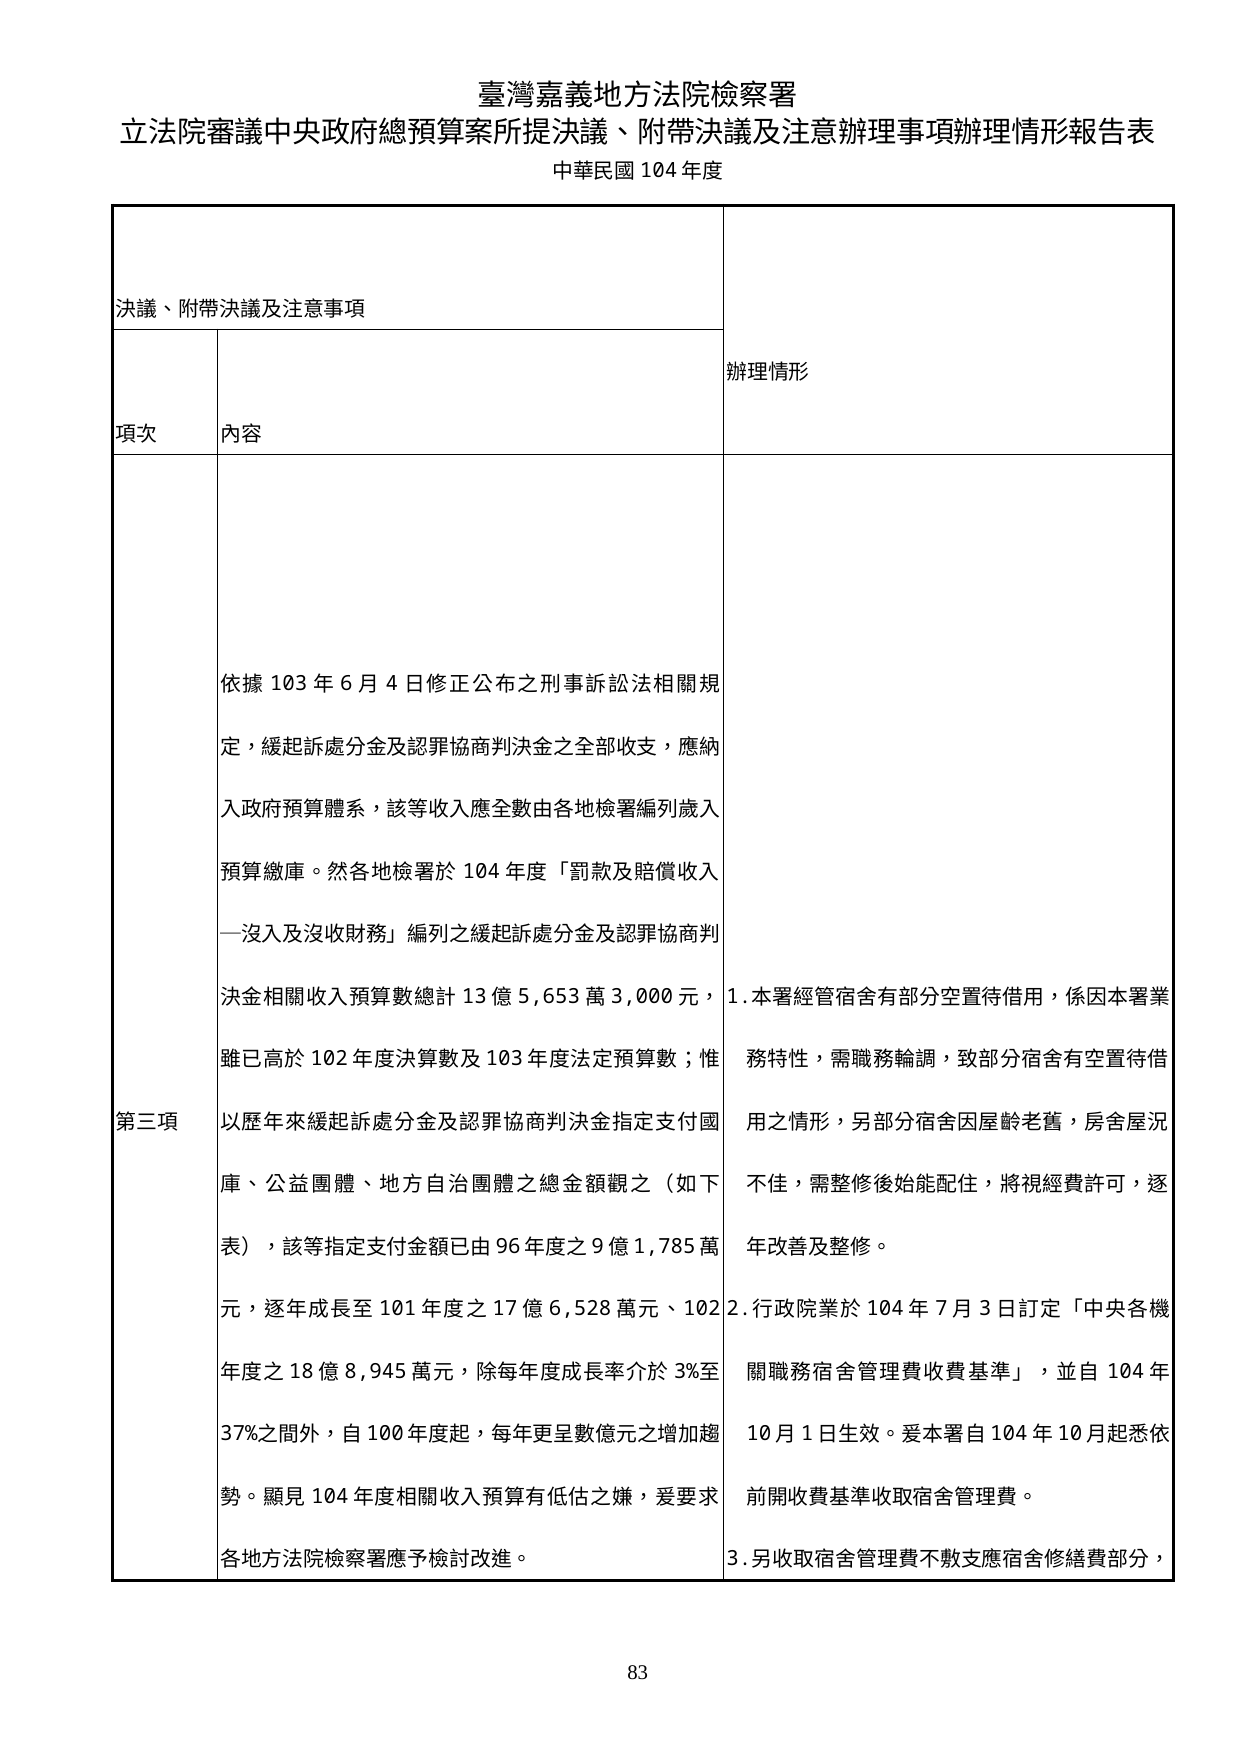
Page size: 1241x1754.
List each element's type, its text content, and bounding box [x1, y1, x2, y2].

table_cell 第二項 第三項 第四項 第五項 第六項 第七項 第八項 第九項 第十項 第十一項 第十二項 第十三項 第十四項 第十五項 第十六項 第十七項 第十八項 第八項 第三項 第五項 第十七項 第二十四項 第一項 第二項 第三項 第四項 第一項 第二項 第三項 [114, 455, 217, 1578]
table_header 決議、附帶決議及注意事項 [114, 207, 723, 328]
table_cell 1.本署經管宿舍有部分空置待借用，係因本署業務特性，需職務輪調，致部分宿舍有空置待借用之情形，另部分宿舍因屋齡老舊，房舍屋況不佳，需整修後始能配住，將視經費許可，逐年改善及整修。 2.行政院業於104年7月3日訂定「中央各機關職務宿舍管理費收費基準」，並自104年10月1日生效。爰本署自104年10月起悉依前開收費基準收取宿舍管理費。 3.另收取宿舍管理費不敷支應宿舍修繕費部分， [724, 455, 1172, 1578]
table_cell 104年度中央政府總預算案針對各機關及所屬統刪項目如下： 1.油料：統刪30%；另隨同減列交通部辦理離島載客船舶油價補貼0.07億元、公路總局辦理公共運輸油價補貼1.05億元。 2.大陸地區旅費：統刪10%。 3.委辦費：除人事行政總處、公務人力發展中心、中央選舉委員會及所屬、公務人員保障暨培訓委員會、警政署及所屬、外交部主管、教育部主管、法務部主管、勞工保險局、職業安全衛生署危險性機械及設備檢查與管理、動植物防疫檢疫局及所屬屠宰衛生檢查、畜禽藥物殘留檢測及檢疫偵測犬業務、衛生福利部落實長照十年計畫、推動長照服務體系及長照服務網業務相關預算、健全緊急醫療照護網絡、健全醫療衛生體系、醫事人力培育與訓練、推動身心障礙醫療復建網絡、社會救助業務、保護服務業務、規劃建立社會工作專業、推動性別暴力防治相關預算、食品藥物管理署科技發展工作及食品藥物管理業務相關預算、社會及家庭署辦理推展身心障礙者福利服務相關預算、文化部主管不刪；智慧財產局、工業局工業技術升級輔導計畫、標準檢驗局及所屬辦理國家度量衡標準實驗室整體運作與發展及民生化學計量標準計畫統刪1%外，其餘統刪10%，其中大陸委員會、考試院、營建署及所屬、消防署及所屬、入出國及移民署、建築研究所、國防部所屬、財政部、國庫署、交通部、中央氣象局、觀光局及所屬、運輸研究所、農業委員會、茶業改良場、疾病管制署、中央健康保險署、社會及家庭署、新竹科學工業園區管理局及所屬、中部科學工業園區管理局及所屬、保險局改以其他項目刪減替代，科目自行調整。 4.一般事務費：除中央研究院、人事行政總處及所屬、國立故宮博物院、中央選舉委員會及所屬、立法院主管、公務人員保障暨培訓委員會、國家文官學院及所屬、監察院、警政署及所屬、外交部主管、體育署、法務部主管、智慧財產局、工業局工業技術升級輔導計畫、勞工保險局、衛生福利部落實長照十年計畫、推動長照服務體系及長照服務網業務相關預算、健全緊急醫療照護網絡、健全醫療衛生體系、醫事人力培育與訓練、推動身心障礙醫療復建網絡、社會救助業務、保護服務業務、規劃建立社會工作專業、推動性別暴力防治相關預算、食品藥物管理署科技發展工作及食品藥物管理業務相關預算、中央健康保險署、社會及家庭署辦理推展身心障礙者福利服務相關預算、國軍退除役官兵輔導委員會聘用照顧服務員及護理人員相關預算不刪外，其餘統刪5%，其中總統府、國家發展委員會、國家通訊傳播委員會、公務人員退休撫卹基金監理委員會、營建署及所屬、消防署及所屬、空中勤務總隊、國防部所屬、賦稅署、臺北國稅局、高雄國稅局、北區國稅局及所屬、中區國稅局及所屬、南區國稅局及所屬、關務署及所屬、財政資訊中心、教育部、國家圖書館、國立公共資訊圖書館、國立教育廣播電臺、國立海洋科技博物館、中小企業處、交通部、民用航空局、中央氣象局、觀光局及所屬、運輸研究所、原子能委員會、放射性物料管理局、核能研究所、水土保持局、農業試驗所、林業試驗所、種苗改良繁殖場、桃園區農業改良場、花蓮區農業改良場、衛生福利部、社會及家庭署、環境檢驗所、環境保護人員訓練所、海岸巡防署主管、新竹科學工業園區管理局及所屬、證券期貨局改以其他項目刪減替代，科目自行調整。 5.軍事裝備設施、房屋建築、車輛及辦公器具、設施及機械設備養護費：除人事行政總處及所屬、國立故宮博物院、中央選舉委員會及所屬、立法院主管、公務人員保障暨培訓委員會、國家文官學院及所屬、監察院、警政署及所屬、中央警察大學設施及機械設備養護費、外交部駐外機構業務計畫、體育署、法務部主管、衛生福利部落實長照十年計畫、推動長照服務體系及長照服務網業務相關預算、保護服務業務相關預算、食品藥物管理署科技發展工作及食品藥物管理業務相關預算、海洋巡防總局艦艇歲修及機械儀器養護費不刪外，其餘統刪5%，其中國家安全會議、國史館臺灣文獻館、中央研究院、行政院、主計總處、國家發展委員會、考試院、公務人員退休撫卹基金監理委員會、內政部、營建署及所屬、消防署及所屬、入出國及移民署、國防部所屬、財政部、國庫署、賦稅署、臺北國稅局、高雄國稅局、北區國稅局及所屬、中區國稅局及所屬、南區國稅局及所屬、關務署及所屬、財政資訊中心、國家圖書館、國立公共資訊圖書館、國立教育廣播電臺、國立海洋科技博物館、交通部、民用航空局、中央氣象局、觀光局及所屬、運輸研究所、公路總局及所屬、原子能委員會、放射性物料管理局、農業委員會、水土保持局、林業試驗所、特有生物研究保育中心、漁業署及所屬、衛生福利部、疾病管制署、中央健康保險署、環境保護署、環境檢驗所、環境保護人員訓練所、海岸巡防署主管、新竹科學工業園區管理局及所屬改以其他項目刪減替代，科目自行調整。 6.國內旅費：除中央研究院、人事行政總處及所屬、國立故宮博物院、中央選舉委員會及所屬、公務人員保障暨培訓委員會、國家文官學院及所屬、監察院主管、警政署及所屬、體育署、法務部主管、工業局工業技術升級輔導計畫、衛生福利部落實長照十年計畫、推動長照服務體系及長照服務網業務相關預算、健全緊急醫療照護網絡、健全醫療衛生體系、醫事人力培育與訓練、推動身心障礙醫療復建網絡、社會救助業務、保護服務業務、規劃建立社會工作專業相關預算、食品藥物管理署科技發展工作及食品藥物管理業務相關預算、社會及家庭署辦理推展身心障礙者福利服務相關預算不刪外，其餘統刪5%，其中國史館臺灣文獻館、主計總處、國家發展委員會、考試院、內政部、營建署及所屬、消防署及所屬、役政署、入出國及移民署、空中勤務總隊、國防部所屬、賦稅署、臺北國稅局、高雄國稅局、北區國稅局及所屬、中區國稅局及所屬、南區國稅局及所屬、關務署及所屬、財政資訊中心、國家圖書館、國立公共資訊圖書館、國立教育廣播電臺、國立海洋科技博物館、交通部、中央氣象局、觀光局及所屬、運輸研究所、公路總局及所屬、原子能委員會、放射性物料管理局、農業委員會、水土保持局、衛生福利部、疾病管制署、社會及家庭署、環境保護署、環境檢驗所、環境保護人員訓練所、新竹科學工業園區管理局及所屬、檢查局、臺灣省政府改以其他項目刪減替代，科目自行調整。 7.國外旅費：除中央研究院、人事行政總處及所屬、國立故宮博物院、中央選舉委員會及所屬、立法院主管委員國會交流事務費、公務人員保障暨培訓委員會、國家文官學院及所屬、監察院、警政署及所屬、中央警察大學、外交部主管、體育署、法務部主管、衛生福利部落實長照十年計畫、推動長照服務體系及長照服務網業務相關預算、推動身心障礙醫療復建網絡、保護服務業務相關預算、食品藥物管理署科技發展工作及食品藥物管理業務相關預算、社會及家庭署辦理推展身心障礙者福利服務相關預算、文化部主管不刪外，其餘統刪5%，其中行政院、主計總處、國家發展委員會、檔案管理局、飛航安全調查委員會、客家委員會及所屬、考試院、銓敘部、公務人員退休撫卹基金監理委員會、公務人員退休撫卹基金管理委員會、審計部、內政部、營建署及所屬、消防署及所屬、役政署、入出國及移民署、建築研究所、空中勤務總隊、國防部所屬、財政部、國庫署、賦稅署、臺北國稅局、高雄國稅局、北區國稅局及所屬、中區國稅局及所屬、南區國稅局及所屬、財政資訊中心、教育部、國民及學前教育署、青年發展署、國家圖書館、國立公共資訊圖書館、國立教育廣播電臺、國家教育研究院、國立海洋科技博物館、工業局、標準檢驗局及所屬、智慧財產局、水利署及所屬、中央地質調查所、交通部、民用航空局、中央氣象局、觀光局及所屬、運輸研究所、公路總局及所屬、勞工保險局、勞動力發展署及所屬、職業安全衛生署、勞動及職業安全衛生研究所、僑務委員會、原子能委員會、輻射偵測中心、放射性物料管理局、核能研究所、農業委員會、林務局、水土保持局、農業試驗所、林業試驗所、水產試驗所、畜產試驗所、家畜衛生試驗所、特有生物研究保育中心、種苗改良繁殖場、高雄區農業改良場、漁業署及所屬、動植物防疫檢疫局及所屬、農糧署及所屬、衛生福利部、疾病管制署、中央健康保險署、社會及家庭署、環境檢驗所、環境保護人員訓練所、新竹科學工業園區管理局及所屬、中部科學工業園區管理局及所屬、南部科學工業園區管理局及所屬、檢查局、臺灣省政府、臺灣省諮議會、福建省政府改以其他項目刪減替代，科目自行調整。 8.出國教育訓練費：除中央研究院、人事行政總處及所屬、中央選舉委員會及所屬、公務人員保障暨培訓委員會、國家文官學院及所屬、警政署及所屬、外交部駐外機構業務計畫、法務部主管、食品藥物管理署科技發展工作及食品藥物管理業務相關預算、文化部主管不刪外，其餘統刪5%，其中主計總處、國家發展委員會、公平交易委員會、飛航安全調查委員會、消防署及所屬、空中勤務總隊、國防部所屬、財政部、關務署及所屬、交通部、中央氣象局、原子能委員會、核能研究所、農業委員會、農業試驗所、水產試驗所、畜產試驗所、家畜衛生試驗所、特有生物研究保育中心、種苗改良繁殖場、臺中區農業改良場、臺南區農業改良場、高雄區農業改良場、花蓮區農業改良場、衛生福利部、疾病管制署、環境保護署、檢查局改以其他項目刪減替代，科目自行調整。 9.設備及投資：除資產作價投資、中央研究院、人事行政總處及所屬、中央選舉委員會及所屬、立法院主管、公務人員保障暨培訓委員會基本行政維持、國家文官學院及所屬、監察院、審計部、警政署及所屬、中央警察大學房屋建築及設備費、外交部駐外機構業務計畫、購置駐外機構館舍計畫與汰換駐外機構公務車預算、法務部主管、勞工保險局、動植物防疫檢疫局高雄分局檢疫行政大樓興建工程、衛生福利部健全緊急醫療照護網絡、健全醫療衛生體系、醫事人力培育與訓練、社會救助業務、保護服務業務相關預算、食品藥物管理署科技發展工作及食品藥物管理業務相關預算、中央健康保險署、社會及家庭署辦理推展身心障礙者福利服務相關預算、海岸巡防署臺北港海巡基地、海洋巡防總局艦艇大修經費及強化海巡編裝發展方案不刪；科技部增撥國家科學技術發展基金統刪1%；文化部主管統刪3%；國立故宮博物院故宮南部院區籌建計畫統刪4%；教育部主管統刪7%外，其餘統刪8%，其中司法院、最高法院、最高行政法院、臺北高等行政法院、臺中高等行政法院、高雄高等行政法院、公務員懲戒委員會、法官學院、智慧財產法院、臺灣高等法院、臺灣高等法院臺中分院、臺灣高等法院臺南分院、臺灣高等法院高雄分院、臺灣高等法院花蓮分院、臺灣臺北地方法院、臺灣士林地方法院、臺灣新北地方法院、臺灣桃園地方法院、臺灣新竹地方法院、臺灣苗栗地方法院、臺灣臺中地方法院、臺灣南投地方法院、臺灣雲林地方法院、臺灣嘉義地方法院、臺灣高雄地方法院、臺灣屏東地方法院、臺灣臺東地方法院、臺灣花蓮地方法院、臺灣宜蘭地方法院、臺灣基隆地方法院、臺灣澎湖地方法院、臺灣高雄少年及家事法院、福建高等法院金門分院、福建金門地方法院、福建連江地方法院、考試院、公務人員退休撫卹基金監理委員會、內政部、役政署、國防部、財政部、賦稅署、臺北國稅局、高雄國稅局、北區國稅局及所屬、中區國稅局及所屬、南區國稅局及所屬、國有財產署及所屬、教育部、國民及學前教育署、國家圖書館、國立公共資訊圖書館、國立教育廣播電臺、國立海洋科技博物館、中央氣象局、觀光局及所屬、運輸研究所、公路總局及所屬、蒙藏委員會、農業委員會、家畜衛生試驗所、環境保護署、環境保護人員訓練所、海洋巡防總局、海岸巡防總局及所屬、金融監督管理委員會、銀行局、證券期貨局改以其他項目刪減替代，科目自行調整。 10.對國內團體之捐助與政府機關間之補助：除法律義務支出、中央研究院、警政署及所屬、外交部、教育部主管、法務部主管、勞工保險局、漁業署捐助各級漁會辦理臺灣地區各漁業通訊電臺營運輔導、衛生福利部捐助財團法人國家衛生研究院發展計畫、落實長照十年計畫、推動長照服務體系及長照服務網業務相關預算、社會救助業務、保護服務業務、健全緊急醫療照護網絡、健全醫療衛生體系、醫事人力培育與訓練、食品藥物管理署科技發展工作及食品藥物管理業務相關預算、中央健康保險署、社會及家庭署辦理長期照顧十年計畫及建置長期照顧服務體系暨推展身心障礙者福利服務相關預算、文化部主管、科技部對國家災害防救科技中心、財團法人國家實驗研究院與國家同步輻射研究中心之捐助不刪；經濟部科技預算、智慧財產局、工業局工業技術升級輔導計畫統刪1%外，其餘統刪5%，其中客家委員會及所屬、內政部、營建署及所屬、國防部所屬、交通部、觀光局及所屬、公路總局及所屬、核能研究所、桃園區農業改良場、動植物防疫檢疫局及所屬、環境保護署、新竹科學工業園區管理局及所屬改以其他項目刪減替代，科目自行調整。 11.對地方政府之補助：除法律義務支出、一般性補助款、教育部主管、法務部主管、衛生福利部落實長照十年計畫、推動長照服務體系及長照服務網業務相關預算、社會救助業務、健全緊急醫療照護網絡、食品藥物管理署科技發展工作及食品藥物管理業務相關預算、中央健康保險署、社會及家庭署辦理長期照顧十年計畫及建置長期照顧服務體系暨推展身心障礙者福利服務相關預算、文化部主管不刪外，其餘統刪5%，其中役政署、觀光局及所屬、動植物防疫檢疫局及所屬、衛生福利部改以其他項目刪減替代，科目自行調整。 12.人事費：除退休退職給付、人事行政總處退休公教人員年終慰問金調整準備、國立故宮博物院、中央選舉委員會及所屬、立法院主管（不含委員問政油料補助費）、公務人員保障暨培訓委員會、國家文官學院及所屬、監察院主管、警政署及所屬、外交部主管、體育署、法務部主管不刪；立法院主管委員問政油料補助費統刪30%外，其餘統刪1%，其中中央研究院、主計總處、公務人力發展中心、地方行政研習中心、檔案管理局、飛航安全調查委員會、公共工程委員會、司法院、最高法院、最高行政法院、臺北高等行政法院、臺中高等行政法院、高雄高等行政法院、公務員懲戒委員會、法官學院、智慧財產法院、臺灣高等法院、臺灣高等法院臺中分院、臺灣高等法院臺南分院、臺灣高等法院高雄分院、臺灣高等法院花蓮分院、臺灣臺北地方法院、臺灣士林地方法院、臺灣新北地方法院、臺灣桃園地方法院、臺灣新竹地方法院、臺灣苗栗地方法院、臺灣臺中地方法院、臺灣南投地方法院、臺灣彰化地方法院、臺灣雲林地方法院、臺灣嘉義地方法院、臺灣臺南地方法院、臺灣高雄地方法院、臺灣屏東地方法院、臺灣臺東地方法院、臺灣花蓮地方法院、臺灣宜蘭地方法院、臺灣基隆地方法院、臺灣澎湖地方法院、臺灣高雄少年及家事法院、福建高等法院金門分院、福建金門地方法院、福建連江地方法院、考試院、考選部、消防署及所屬、役政署、入出國及移民署、建築研究所、空中勤務總隊、國防部所屬、國庫署、臺北國稅局、高雄國稅局、北區國稅局及所屬、中區國稅局及所屬、南區國稅局及所屬、國有財產署及所屬、國家圖書館、國立公共資訊圖書館、國立教育廣播電臺、國立海洋科技博物館、水利署及所屬、中央地質調查所、交通部、民用航空局、中央氣象局、觀光局及所屬、運輸研究所、公路總局及所屬、勞動及職業安全衛生研究所、林務局、水土保持局、畜產試驗所、家畜衛生試驗所、茶業改良場、種苗改良繁殖場、桃園區農業改良場、臺南區農業改良場、環境保護署、環境檢驗所、環境保護人員訓練所、海岸巡防署主管、證券期貨局改以其他項目刪減替代，科目自行調整。 13.國庫署「國債付息」減列2 億元。 近來國際原油價格持續重挫，國內汽、柴油價格亦不斷下跌；日前中油再度宣布自2015年1月12日起調降各式汽、柴油價格，其中95無鉛調降為每公升24.6元，較編製104年度中央政府總預算案時按每公升35.1元編列，已有大幅差距；爰予減列104年度中央政府各機關油料費30%；另年度預算執行中，若遇油價大幅波動，則在油料用量之共同標準範圍內，各機關應依以下原則辦理，主計總處並應追蹤控管執行情形： 1.油價下跌時，按實際油價覈實列支，結餘部分並不得移為他用。 2.油價大幅上漲，致所須經費不足時，得以各機關第一預備金支應；若嚴重不敷，得申請動支第二預備金。 針對104年度中央政府總預算中有關「自由經濟示範區」相關預算共計編列75億9,945萬5,000元，包括：國家發展委員會編列1,670萬元、經濟部智慧財產局編列20萬元、行政院農業委員會編列3億8,573萬元、衛生福利部編列1億4,600萬元、經濟特別收入基金1,000萬元、桃園國際機場股份有限公司6,400萬元、臺灣港務股份有限公司34億3,715萬1,000元、航港建設基金35億3,477萬4,000元、農業特別收入基金490萬元。 經查，「自由經濟示範區規劃方案」於102年8月啟動第1階段推動計畫，自貿港區為自由經濟示範區第1階段之核心，惟推動效益卻未如預期，無法彌補我國港埠整體進出口貨物流失量，且入駐港區事業數及進用員工人數未見成長，此外，再以我國自由貿易港區歷年來入駐港區事業家數及進用員工人數觀之，推行自由貿易示範區計畫後，入駐港區事業數及進用員工人數亦未見明顯成長；另示範區104年度關鍵績效指標考核面向不足，且跨機關間衡量標準不一，有欠妥適。 另，有鑑於「自由經濟示範區規劃方案」尚未三讀通過，各部會即逕自編列該預算執行計畫，實有未當。事實上，就政府不斷宣傳國際的案例：韓國仁川自經區言之，現已證明也將面臨推動困難之困境，事實上，由於外國人移住率過低、招商不易、無法吸引國外資金流入，以及對本國企業限制過多等因素，近年來韓國各界對仁川自經區的發展狀況，出現了諸多的批判。而面對中國上海自貿區實施一年來發現，其光環不但嚴重消退，實施成效更是完全不如預期，但台灣卻為了企圖與中國對接，不斷以此推銷台灣自經區的設立優勢，用錯誤的觀念及手段，實難以帶動台灣經濟升級，更無法為台灣悶經濟注入新的成長動力，且因示範區特別條例尚未審議通過。準此，除交通部自由港區等海空港建設、國家發展委員會、經濟部、衛生福利部及行政院農業委員會等既有不涉及落實自由經濟示範區特別條例相關預算得編列執行外，其餘不得編列。 鑑於多數財團法人收入來源主要依賴政府之補助與委辦收入，或以行使公權力特定政策任務為設置目的，且各該薪資待遇均已相當優渥。因此，相關福利經費之支用更應撙節，避免造成外界觀感不佳，或有浪費政府資源之嫌。爰自104年度起，各財團法人除應比照公務人員取消交通補助費外，亦不得再發放高層主管之房屋津貼。 根據審計部102年度中央政府總決算審核報告指出，政府捐助之財團法人總計152個，基金總額高達2,423億8,298萬餘元。然諸多財團法人財源自籌能力不足，高度仰賴政府財源挹注；依決算審核結果，152個財團法人102年度營收來自政府捐補助（不含捐助基金）或委辦之金額高達近470億元，超過年度整體收入之50%。其中有60家政府捐補助及委辦經費占其年度收入比例逾50%，當中有42家超過70%，逾90%者亦不在少數。 事實上，許多財團法人或已達成設置任務，或因時空環境變遷致設立目的已不復存在，或功能重疊，或已不具實質效益……，本院審查102年度中央政府總預算案時決議：「……要求各該主管機關於6個月內針對所捐助財團法人之設置目的、工作計畫、經費運用、財務狀況、營運績效等，以及任務已達成、設立目的已不復存在或已無營運實益等之財團法人，應向立法院提出評估報告及退場計畫。」，惟迄今僅見公設財團法人不斷設置，卻未見有退場或整併者；長此以往，不僅浪費行政資源，更將形成政府財政負擔。 爰此，104年度中央政府各機關（含營業及非營業基金）應就所主管財團法人設置任務已達成、或設立目的已不復存在、或已無營運實益、或績效不彰、或性質或業務相近者，提出具體之退場或整併計畫及時程，並向立法院各該委員會報告。 公教人員保險法中訂有「眷屬喪葬津貼（最高3個月薪俸額）」，而全國軍公教員工待遇支給要點中，亦列有眷屬死亡之「喪葬補助（最高5個月薪俸額）」之生活津貼，惟該「生活津貼」之規定，並未有法源依據。 公教人員保險既已有眷屬喪葬給付，實已不須再另行由政府預算編列所謂「喪葬補助」，且補助標準還過於保險給付。其他社會保險，如「勞工保險」，亦係將眷屬死亡之喪葬津貼列入保險給付項目，而未有其他政府補助。基於該「喪葬補助」生活津貼係無償性之補助，與保險給付係立基於「保費」之交付而生之補償不同，不應以「月俸」作為補助標準，況月俸愈高者，反而獲得政府愈多之補助，亦有違常理；現行軍公教人員喪葬補助以事實發生當月之薪俸額做為補助基準尚有斟酌空間，建請行政院於6個月內檢討研議其合理性。 根據行政院主計總處訂定之「用途別預算科目分類定義及計列標準表」第一點規定「各機關應詳實按照所管費用性質，就用途別預算科目定義範圍，確定各項費用應歸屬之科目」。惟查部分機關或對定義範圍未盡清楚，或有明知卻仍未照規定歸類之蓄意，例如，明知須列為委辦費，卻以委辦費每年均會被立法院統刪為由，將相關經費改列為「一般事務費」；或明知實際用途為補助，須於預算書中表列，並於機關網站上揭露，卻以「分攤」經費為由改列為「一般事務費」，逃避監督。爰要求行政院應通令各機關單位確實依照所訂標準編製預算，主計單位並應盡預算編審之責，確實審核；日後經查出有未依規定編製預算者，機關單位首長、相關人員應予懲處。 由於各界對於政府部門帶頭使用派遣人力多所撻伐，行政院於99年即鼓勵行政部門辦理勞務採購時，應優先評估以勞務承攬方式辦理；但從行政院各部會及所屬進用之承攬人力的工作內容觀之，多數工作要派機構仍須直接行使指揮監督權，而各部會卻為配合行政院降低派遣勞工人數之要求，特意忽略派遣與承攬之差別，導致派遣人力人數雖然降低，但勞務承攬卻不斷增加之怪象。 經查，依民法規定：承攬謂當事人約定，一方為他方完成一定之工作，他方俟工作完成，給付報酬之契約，在承攬業者依承攬契約而指派所屬勞工（擔任履行輔助人）至定作人處提供勞務之場合；勞動承攬外觀上似乎與勞動派遣相近，但二者間主要差異在於：承攬業者並未將指揮監督權讓與定作人，而勞動派遣部分，要派機構則可直接指揮監督使用派遣勞工。 勞動部為勞政最高主管機關，未明確定義派遣及承攬造成各界多有誤解，已屬失職；而行政院對勞務承攬不斷增加之怪象，非但視而不見，且昧於事實，放任各部會將應運用勞動派遣人力之事項，任意以勞動勞務承攬為之，尤屬不該。 爰要求行政院應： 1.責成勞動部明確定義勞動派遣與勞務承攬，並提出相關檢討報告及改善計畫與具體實施期程。 2.責成勞動部會同人事行政總處，訂定「行政院運用勞動派遣及勞務承攬之應行注意事項」。 3.於104年度起逐步要求各部會通盤檢討勞務採購時勞動派遣及勞務承攬人力運用之需求。 4.依勞動部之定義，於105年度起中央政府總預算書內明列勞動派遣及勞務承攬人力實際運用情況。 依據職業安全衛生法第6條第1項第14款明文規定，雇主應針對防止為採取充足通風、採光、照明、保溫或防濕等引起之危害，提供勞工必要的安全衛生設備及措施。同法第26條亦規定，事業單位以其事業之全部或一部分交付承攬時，應於事先告知該承攬人有關事業工作環境、危害因素既本法及有關安全衛生規定應採取之措施。 查承攬立法院院區清潔廠商第一社會福利基金會卻只提供員工短袖制服，即便寒流低溫特報，員工在戶外低氣溫環境工作只能自行添加薄長袖衣物於短袖衣服內，與其他在院區內行走身著保暖外套其他人員相較保暖性不足。顯然，立法院與基金會要求員工於低氣溫戶外工作，基金會未提供任何禦寒保護措施，立法院也未善盡告知督促之責任。 次查政府採購網統計資訊，第一社會福利基金會亦承攬多家公家機關清潔勞務採購案，包含監察院、科技部、高速公路局北區工程處、衛生福利部國民健康署等等中央政府機關單位。 為避免基層勞工因工作遭逢職業傷病，政府機關應依職業安全衛生法，善盡事業單位督促承攬商符合相關法令之責任，爰要求各政府機關應優先督促清潔勞務承攬商針對戶外工作之員工提供防風保暖之制服。 行政院消費者保護委員會自101年被前行政院長江宜樺降級為行政院消費者保護處後，功能不彰，未能確實保護消費者，在歷次食安風暴中，也未能發揮領頭羊角色保護消費者權益、提出團體訴訟，顯見當初行政院組改決策之不當。尤其現行產業類別多元、消費項目與爭議更是日新月異，消費者保護法裡的定型化契約範本早已不符時代所需，許多民眾根本不知道消費者保護法能申訴及調解消費爭議，遠不如媒體的爆料專線。爰要求行政院應強化消費者保護處職能，並與食安辦公室定期溝通協調，定期就特定產品稽查，以維護消費者權益。 行政院各部會每年皆編列龐大數額之捐、補助費，有的部會之捐、補助費幾乎占其整體預算九成。其中有為數不少的捐、補助費，係對團體及私人補助，惟如此龐大金額之預算，許多部會及所屬卻未於官方網站設有專區，致民眾及團體無法簡便查詢到所需之申請捐、補助費規定，而經常錯失申請時機，甚或因不知有相關捐、補助費，致使本身權益受損。為便利人民共享及公平利用政府資訊，保障民眾知的權利，爰要求行政院及所屬應要求各部會應將「申請捐、補助費用之相關辦法」列入網頁「政府資訊公開」專區內，以利民眾查閱。 行政院於93年為建立公報制度，統一刊載行政院及所屬各機關涉及人民權益之法令等重要事項，以達政府資訊主動公開及保障人民權益之目的，特發行「行政院公報」，並建置「行政院公報資訊網」。惟查該網站部分法規命令、行政規則等修正發布之資訊，並未檢附條文總說明及對照表，人民難以得知政府機關修正之理由與必要性。爰要求行政院公報未來刊載法規，應一併檢附條文總說明及對照表，以便利人民共享及公平利用政府資訊，保障人民知的權利，增進人民對公共事務之瞭解、信賴及監督，並促進民主參與。 為避免濫用政府預算播送形象廣告違反行政中立原則並影響選舉公平，總統副總統任期屆滿前一年內，政府政令宣導廣告應限於社會治安維護、交通秩序疏導、災害防救、傳染病防治、環境保護、節約能源或新法令及政策實施等之宣導廣告，不得播送其他政治性宣導廣告。鑑於原住民族及離島等地區因地理環境特殊，受限於交通不便，醫療資源及健康照護服務相較台灣本島，普遍有不充足與不完善之情形。為使該等地區民眾獲得平等之完善醫療與照顧，104年度中央政府總預算案中有關「原住民族及離島地區醫療、照護、保健相關服務所需及資源建置之相關預算」，請行政院責成主計總處及相關機關覈實配賦額度。 有鑑於臺大醫院兒童醫院已於103年8月1日正式開幕，肩負國家社會大眾之深刻期望，基於兒童是國家未來的重要棟樑，其健康代表著國家未來的競爭力，惟面對少子化問題日益嚴重的台灣，兒童健康問題卻仍未受到政府高度重視。基此，為落實臺大醫院兒童醫院提供國家級兒童醫療服務、研究及教學之任務，特建請教育部與衛生福利部自104年度起，應於業務計畫中，匡列預算納入兒童醫學相關研究主題（例如：一般兒科教學研究、兒童急診教學研究、兒童不當對待（虐待）教學研究、兒童健康褔祉指標教學研究、兒童社區醫學教學研究、青少年醫學教學研究……等等相關研究），並提撥一定比例預算、專款專用做為兒童醫院之臨床教學研究用途，以培養我國兒童醫療與保健人才、照顧轉診難症兒童，及增進我國兒童健康及福祉，並提高我國兒童醫療照顧水準，落實臺大醫院兒童醫院捍衛國家兒童健康之使命。 中華民國104年度中央政府總預算案，有關公務部分各單位預算之審查，歲入、歲出之各款、項、目涉及附屬單位預算營業及非營業部分（如營業盈餘或作業賸餘繳庫等項目），審查報告本應予「暫照列，俟附屬單位預算審議確定，再行調整。」惟倘委員會在審查時，已就該部分預算作成實質上之增刪調整或相關決議，審查總報告仍應尊重委員會審查結果，並予照列。 台灣糖業股份有限公司、台灣中油股份有限公司、台灣電力股份有限公司、台灣自來水股份有限公司四家公司100年度經營績效獎金適用96年修正之「經濟部所屬事業經營績效獎金實施要點」辦理。 附屬單位預算涉及本署應辦部分 通案決議部分 經查「政府資訊公開法」第七條規定，略以：下列政府資訊，除依第十八條規定限制公開或不予提供者外，應主動公開……五、施政計畫、業務統計及研究報告。……前項第五款所稱研究報告，指由政府機關編列預算委託專家、學者進行之報告或派赴國外從事考察、進修、研究或實習人員所提出之報告。 又查，本院審查96年度中央政府總預算案通過之通案決議：(八)自96年度起，中央各行政單位應依「政府資訊公開法」第七條規定，應將預算及決算書、由政府編列預算所完成之研究報告等在網上公布，供全民查閱、(十)鑑於政府資訊公開法已於民國94年12月28日公布施行，各政府機關均應主動公開其行政資訊，爰建議於各機關之入口網站增加「政府資訊公開」之單一窗口，使政府資訊更為公開透明，讓民眾更方便參與政府之政策。而行政院及所屬各機關每年度皆編列龐大預算，委託相關研究單位進行研究計畫，但其中卻有極多研究結果並未主動公開，且常以政府資訊公開法第十八條規定為由，限制公開甚至不予提供，但此種作法，恐將影響民眾查詢之便利性，且有政府部門刻意製造民眾參與政府政策之障礙之嫌。綜上，爰要求行政院及所屬各機關： 1.限制公開甚至不予提供之委託研究計畫，應將不適合公開之部分去除後，仍應於官網之政府資訊公開。 2.應針對研究報告進行盤點，且日後應依相關法規及立法院決議主動公開。 分組審查決議部分 法務部鑑於人道，對陳前總統水扁成立醫療鑑定小組，是否可以保外就醫，我們希望基於人道精神，對凡是現在監獄服刑之受刑人如患有重疾者，應一體適用，從寬認定保外就醫。 「法務部矯正機關作業基金收支保管及運用辦法」第5條規定：「本基金之用途如下：(1)擴充及改良各項作業設備之支出。(2)銷貨、勞務成本之支出。(3)收容人因作業發生傷病、死亡之慰問金。(4)依法提撥補助、獎勵之支出。(5)收容人技能訓練之支出。(6)補助收容人及其家屬醫療、教育及生活照顧之支出。(7)補助犯罪被害人及其家屬醫療、教育及生活照顧之支出。(8)管理及總務支出。(9)其他有關支出。」其中，有關改善收容人醫療、生活設施及技訓設備、補助收容人疾病醫療費用，以及收容人沐浴及炊場所需燃料等經費，應回歸法務部矯正署公務預算，不應再於該基金編列之。爰建請法務部應儘速研議修正「法務部矯正機關作業基金收支保管及運用辦法」。 二、分組審查決議部分： 行政院主管涉及本署應辦部分 妥善運用預算法第4條所列之非營業特種基金，有助於提升行政效率、提供特定政事穩固的財務規模與衡平不同社會價值。惟我國非營業特種基金數目繁多，非但未配合中央政府組織改造予以檢討，其收支更時有違反預算法或替代普通基金而形成所屬機關「小金庫」等情事。矧非營業特種基金之舉借，近年對我國財政紀律產生嚴重影響。爰要求行政院於1個月內，要求各部會檢討所屬非營業特種基金之必要性，並於提送105年中央政府總預算時，說明非營業特種基金整併成果及規劃。 鑑於台灣市場資訊規模遠遜於國外，而國外軟體經常以適合其國內發展之軟體直接套用於國外購買者，並未能實際符合我國實際需求，殷鑑於此，政府應積極獎勵國內軟體業的發展，制定相關方案；目前僅有經濟部為了扶植協助國內軟體產業免於國際大廠的扼殺，已於2014年8月成立軟體採購平台，目的是要讓國內軟體業能在面對國際廠商時有更多的條件可以有平等交流的空間與機會；鑑於國內軟體產業面臨的環境較為惡劣，以及資安軟體產品事涉防護國家安全性質，行政機關在購買資安通訊產品時，應優先採購國內產品，以扶植國內軟體產業之發展，利於提升企業競爭力，也能鼓勵優秀人才留在國內。 司法及法制委員會歲入涉及本署應辦部分 104年度各地方法院檢察署（以下簡稱各地檢署）於「罰款及賠償收入─沒入及沒收財物」科目下，編列緩起訴處分金計13億2,257萬7,000元及認罪協商判決金計3,395萬6,000元，合計13億5,653萬3,000元。經查，104年度所編列緩起訴處分金及認罪協商判決金收入，均低於先前年度實際收入金額，考量近年來該等指定支付金額呈逐年成長趨勢，104年度所編相關收入預算數顯有偏低之虞，應確實依刑事訴訟法規定辦理。 依據103年6月4日修正公布之刑事訴訟法相關規定，緩起訴處分金及認罪協商判決金之全部收支，應納入政府預算體系，該等收入應全數由各地檢署編列歲入預算繳庫。然各地檢署於104年度「罰款及賠償收入─沒入及沒收財務」編列之緩起訴處分金及認罪協商判決金相關收入預算數總計13億5,653萬3,000元，雖已高於102年度決算數及103年度法定預算數；惟以歷年來緩起訴處分金及認罪協商判決金指定支付國庫、公益團體、地方自治團體之總金額觀之（如下表），該等指定支付金額已由96年度之9億1,785萬元，逐年成長至101年度之17億6,528萬元、102年度之18億8,945萬元，除每年度成長率介於3%至37%之間外，自100年度起，每年更呈數億元之增加趨勢。顯見104年度相關收入預算有低估之嫌，爰要求各地方法院檢察署應予檢討改進。 96至102年度緩起訴處分金及認罪協商判決金指定支付金額一覽表 單位：新臺幣千元 據財政部國有財產署提供之資料，截至103年6月底止，法務部及所屬機關經管宿舍共計4,005戶，其中低度利用戶數727戶，比重近二成；且依法務部統計資料，截至102年底止，法務部及所屬機關經管宿舍共計3,966戶，包含首長宿舍32戶、多房間及單房間職務宿舍各2,213戶及1,418戶、眷屬宿舍303戶，其中空置待借用宿舍為首長宿舍7戶、多房間及單房間職務宿舍分別為490戶及330戶，共計827戶仍空置待借用，比重逾二成，足見未能妥適運用宿舍資源。且法務部主管之104年度預算案編列宿舍修繕費894萬3,000元，以及租賃房舍181戶之租金預算5,180萬5,000元，可知104年度宿舍修繕費及宿舍租金共需6,074萬8,000元，對照宿舍管理費歲入預算僅編列757萬9,000元，亦有欠合理。爰此，要求法務部及所屬應檢討現行收取宿舍管理費偏低不足以支應宿舍修繕費之情況，並強化宿舍資源之有效運用，以節省國庫支出。 法務部主管「其他收入─雜項收入─其他雜項收入」科目下，編列借用宿舍者扣回房屋津貼1,905萬4,000元及宿舍管理費757萬9,000元，合計2,663萬3,000元。惟查，法務部及所屬機關經管宿舍中，有近二成低度利用及不乏空置待借用情事，且收取宿舍管理費偏低，已不敷支應宿舍修繕費，加以尚有部分檢察機關另編列預算支應檢察官職務宿舍租金，實有欠當，應檢討收費標準及閒置待用宿舍之運用。 法務部主管 法務部各檢察署第2目「檢察業務」合計5億9,650萬6,000元，凍結十分之一，並就以下5項提案理由，向立法院司法及法制委員會報告並經同意後，始得動支。 1.長久以來，民眾對法官與檢察官處理案件之公平公正性觀感不佳，依據國立中正大學犯罪研究中心103年上半年度全國民眾犯罪被害暨政府維護治安施政滿意度調查，針對「民眾對檢察官審理案件公平公正性的觀感」之調查結果，103年上半年度對於檢察官「不相信」及「完全不相信」的比例雖較102年的76.7%略有降低，但仍高達71%，對於本委員會一再要求法務部檢討民眾對於檢察官濫權起訴、問案態度偏頗、特定偏見等情形之改善顯然未積極督導各檢察署落實執行。俟法務部提出具體改善措施之專案報告再決定動支。 2.我國檢察官與法官固然均具有應中立客觀以發現真實、保障人權之義務，然刑事訴訟制度歷經十餘年之修正，已更明顯的朝向當事人進行方向發展，且檢察官仍帶有一定程度之行政官色彩，受檢察一體之拘束，審檢角色差距將日漸擴大。 現行制度下，檢察署組織依附於《法院組織法》，而檢察官人事制度準用《法官法》。而法曹養成亦有「審檢不分訓」、注重期別等問題；另外，檢察系統獨特之檢察一體亦需搭配書面指揮制度，始可明確達到基層檢察官與具指揮監督權之長官權責相符。為進一步落實審檢分立原則，並確立檢察官職權行使之依據及其定位，法務部實有必要儘速研擬《檢察署組織法》及《檢察官法》。 爰請法務部提出《檢察署組織法》及《檢察官法》草案是否可行之評估報告，並就《法院組織法》第92條明定之「書面指揮制度」具體執行情況提出說明及統計數據，向立法院司法及法制委員會及提案委員報告經同意後，始得動支。 3.鑑於近年來檢察官濫行起訴、上訴、限制人身自由等問題漸受重視，監察院公布之監察成果，多次指出檢警多項重大瑕疵，包括破壞案發現場、刑求逼供、疲勞訊問、疏未蒐集及隱匿重要證據、未遵守標準作業程序，及刑事訴訟法第2條「於被告有利不利之情形均應注意」之規範等，不但影響司法信譽，更嚴重侵害人民權益。 又立法院司法及法制委員會曾多次通過提案，要求法務部研擬檢察官濫行起、上訴之具體行政管考或其他措施，迄今均無下文；法務部雖聲稱將了解各該起、上訴情形，卻又僅以「法律見解不一」一語帶過，無異於認為檢察官起、上訴被法院駁回，全部都是法院的問題，不需設計內部管控機制。監察院多次指出檢察官辦案未依照標準作業流程、隱匿證據等問題，顯見法務部對上述濫權或疏失情形，並不重視。 爰請法務部針對檢察官濫用起訴、上訴、不起訴及強制處分等裁量權之情形，歸納類型並建立判斷標準及具體之究責、管考措施，並向立法院司法及法制委員會及提案委員報告經同意後，始得動支。 4.101年法務部成立「逐步廢除死刑研究推動小組」，並於新聞稿中肯認廢除死刑是法務部終極目標，雖因社會尚未達成共識而未推行相關法案，但揭示小組成立目的係就廢除死刑議題凝聚民意共識、消弭民眾疑慮並進而研擬規劃配套措施及死刑替代方案。又法務部早在96年即已委託中研院做成「廢除死刑暨替代方案之研究」報告，卻未見有任何進一步的政策研擬及制訂，甚為可惜。 爰請法務部就前揭各項問題規劃政策推動方向及提出具體措施，並向立法院司法及法制委員會及提案委員報告，經同意後，始得動支。 5.最高法院檢察署104年度歲出預算第2目「檢察業務」項下編列5,965萬6,000元，預期發揮檢察功能，達到除奸發伏，確保人民權益及社會安寧。惟經查，台灣司法錯／誤判之情況頻仍，打擊民眾對司法信心，並損害人民基本法益。依《刑事訴訟法》第2條規定，實施刑事訴訟程序之公務員，就該管案件，應於被告有利及不利之情形，一律注意；再依同法第427條，檢察官得為受判決人之利益聲請再審。因此，如何確保每一位遭司法定罪之被告確屬有罪，不讓無辜被告冤枉入獄，亦是檢察官之職責所在。 近來科技日新月異，隨著DNA鑑定技術之進步，有越來越多無辜被告重獲平反，國外也陸續開始由官方建立刑事案件覆審機制，找出誤判案件，為被告爭取平反。以美國費城為例，美國費城檢察署即於今年4月成立專案小組，專司調查可能誤判的案件，並展開定罪後救濟。紐約郡檢察署、達拉斯郡檢察署等，也成立Conviction Integrity Unit（完善定罪小組）調查可能遭誤判的確定案件，以維持刑事體系之正當性，區分真正罪犯並讓無辜者獲得平反。 反觀我國，江國慶案、蘇建和案等三人、陳龍綺案等冤案得以平反，均係在民間團體之集結協助下經歷十餘年之奮鬥，始能盼得遲來的正義，而仍有不知其數之無辜被告申冤無門。為確保司法正義之實現，不讓無辜被告求助無門，我國檢察體系實有必要引進國外經驗，建立前述公正客觀的刑事案件覆審機制，調查探究冤獄誤判背後所造成之原因，並尋找能有效改善錯誤定罪的補救途徑以及預防對策。 爰請法務部成立「刑事案件覆審小組」並研擬具體覆審標準，向立法院司法及法制委員會報告及提案委員報告，經同意後，始得動支。 立法院決議獎金之發放「應以法律明定」，法務部及所屬機關編有獎勵工作人員之「其他業務獎金」部分，請人事行政總處及銓敘部儘速研擬提出獎金法制化之法案，送立法院審議。 法務部主管104年度編列查緝毒品、毒品犯罪防制、毒品危害防制等業務所需經費及差旅費計4,271萬3,000元，鑑於我國毒品犯罪人數高居各類罪名之首位，且毒品成癮性高，不易根治，隨著時間推移，毒品犯罪人數增加，而目前毒品犯罪有8成集中於24歲至49歲之青壯年，一旦毒品犯罪年齡下降，將影響國人健康、社會安定及下一代之成長。爰此，要求法務部調查局與各地檢署應積極進行毒品犯罪之查緝活動，截斷毒品來源，以有效遏阻防範國內毒品犯罪。 [218, 455, 723, 1578]
table_cell 內容 [218, 330, 723, 453]
table_cell 項次 [114, 330, 217, 453]
table_header 辦理情形 [724, 207, 1172, 453]
